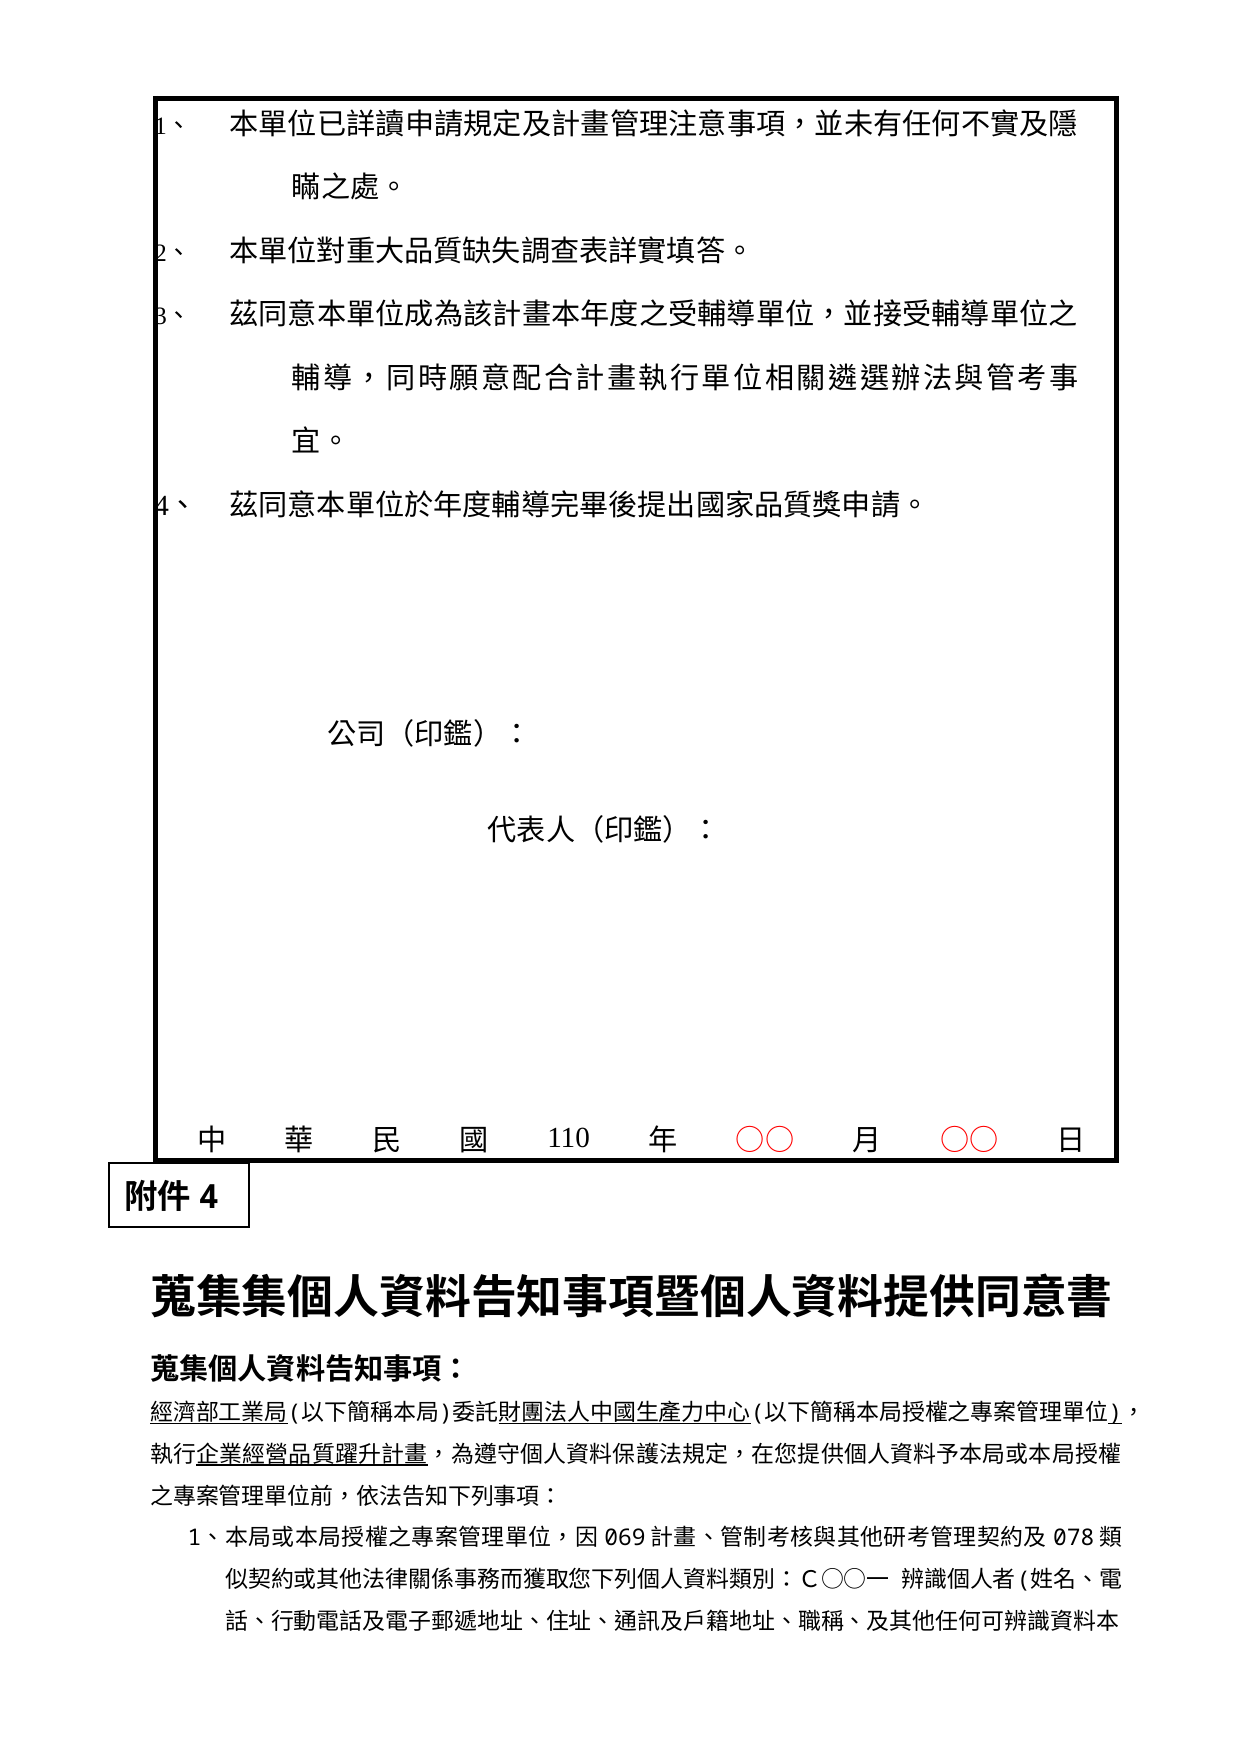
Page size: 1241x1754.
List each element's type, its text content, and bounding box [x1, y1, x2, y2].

text 經濟部工業局(以下簡稱本局)委託財團法人中國生產力中心(以下簡稱本局授權之專案管理單位)，執行企業經營品質躍升計畫，為遵守個人資料保護法規定，在您提供個人資料予本局或本局授權之專案管理單位前，依法告知下列事項： [150, 1387, 1122, 1512]
table_header 110年度企業經營品質躍升計畫 卓越與智慧製造經營輔導 ○○○○○○輔導 意願書 本單位已確認下列事項；如有不實，將不得接受輔導： 本單位已詳讀申請規定及計畫管理注意事項，並未有任何不實及隱瞞之處。 本單位對重大品質缺失調查表詳實填答。 茲同意本單位成為該計畫本年度之受輔導單位，並接受輔導單位之輔導，同時願意配合計畫執行單位相關遴選辦法與管考事宜。 茲同意本單位於年度輔導完畢後提出國家品質獎申請。 公司（印鑑）： 代表人（印鑑）： 中 華 民 國 110 年 ○○ 月 ○○ 日 [158, 101, 1114, 1158]
text 蒐集個人資料告知事項： [150, 1346, 1122, 1387]
text 蒐集集個人資料告知事項暨個人資料提供同意書 [150, 1221, 1122, 1346]
list 本局或本局授權之專案管理單位，因069計畫、管制考核與其他研考管理契約及078類似契約或其他法律關係事務而獲取您下列個人資料類別：Ｃ○○一 辨識個人者(姓名、電話、行動電話及電子郵遞地址、住址、通訊及戶籍地址、職稱、及其他任何可辨識資料本 [187, 1512, 1122, 1637]
